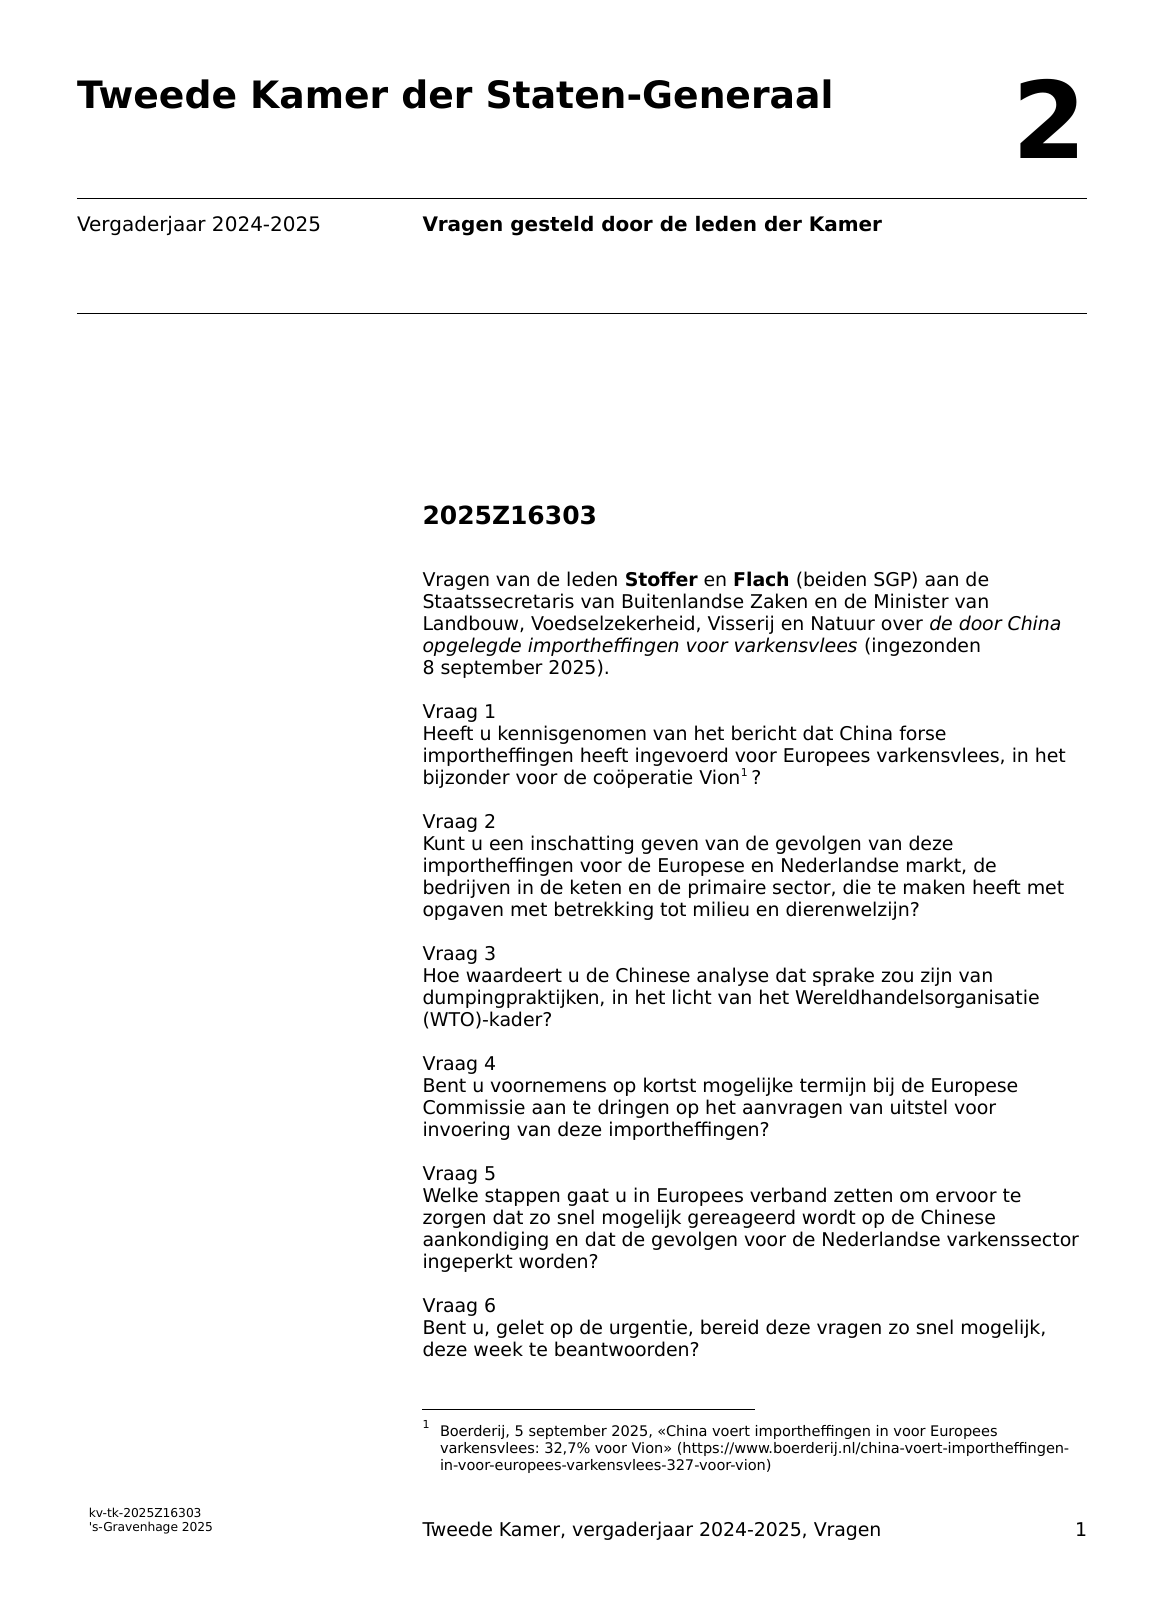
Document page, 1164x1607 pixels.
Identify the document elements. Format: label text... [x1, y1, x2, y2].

text 2025Z16303 [422, 501, 1087, 531]
text Vragen van de leden Stoffer en Flach (beiden SGP) aan de Staatssecretaris van Buitenlandse Zaken en de Minister van Landbouw, Voedselzekerheid, Visserij en Natuur over de door China opgelegde importheffingen voor varkensvlees (ingezonden 8 september 2025). [422, 569, 1087, 679]
table_cell Vergaderjaar 2024-2025 [77, 199, 422, 313]
text Vraag 3 [422, 943, 1087, 965]
text Vraag 2 [422, 811, 1087, 833]
text Boerderij, 5 september 2025, «China voert importheffingen in voor Europees varkensvlees: 32,7% voor Vion» (https://www.boerderij.nl/china-voert-importheffingen-in-voor-europees-varkensvlees-327-voor-vion) [422, 1418, 1087, 1474]
text Vraag 4 [422, 1053, 1087, 1075]
text Vraag 5 [422, 1163, 1087, 1185]
text Bent u, gelet op de urgentie, bereid deze vragen zo snel mogelijk, deze week te beantwoorden? [422, 1317, 1087, 1361]
text Heeft u kennisgenomen van het bericht dat China forse importheffingen heeft ingevoerd voor Europees varkensvlees, in het bijzonder voor de coöperatie Vion? [422, 723, 1087, 789]
text Vraag 6 [422, 1295, 1087, 1317]
text 's-Gravenhage 2025 [88, 1520, 323, 1534]
table_cell Vragen gesteld door de leden der Kamer [422, 199, 1087, 313]
text Vraag 1 [422, 701, 1087, 723]
text Kunt u een inschatting geven van de gevolgen van deze importheffingen voor de Europese en Nederlandse markt, de bedrijven in de keten en de primaire sector, die te maken heeft met opgaven met betrekking tot milieu en dierenwelzijn? [422, 833, 1087, 921]
text Bent u voornemens op kortst mogelijke termijn bij de Europese Commissie aan te dringen op het aanvragen van uitstel voor invoering van deze importheffingen? [422, 1075, 1087, 1141]
text Hoe waardeert u de Chinese analyse dat sprake zou zijn van dumpingpraktijken, in het licht van het Wereldhandelsorganisatie (WTO)-kader? [422, 965, 1087, 1031]
text Welke stappen gaat u in Europees verband zetten om ervoor te zorgen dat zo snel mogelijk gereageerd wordt op de Chinese aankondiging en dat de gevolgen voor de Nederlandse varkenssector ingeperkt worden? [422, 1185, 1087, 1273]
text kv-tk-2025Z16303 [88, 1506, 323, 1520]
table_header Tweede Kamer der Staten-Generaal [77, 59, 886, 198]
table_header 2 [886, 59, 1087, 198]
